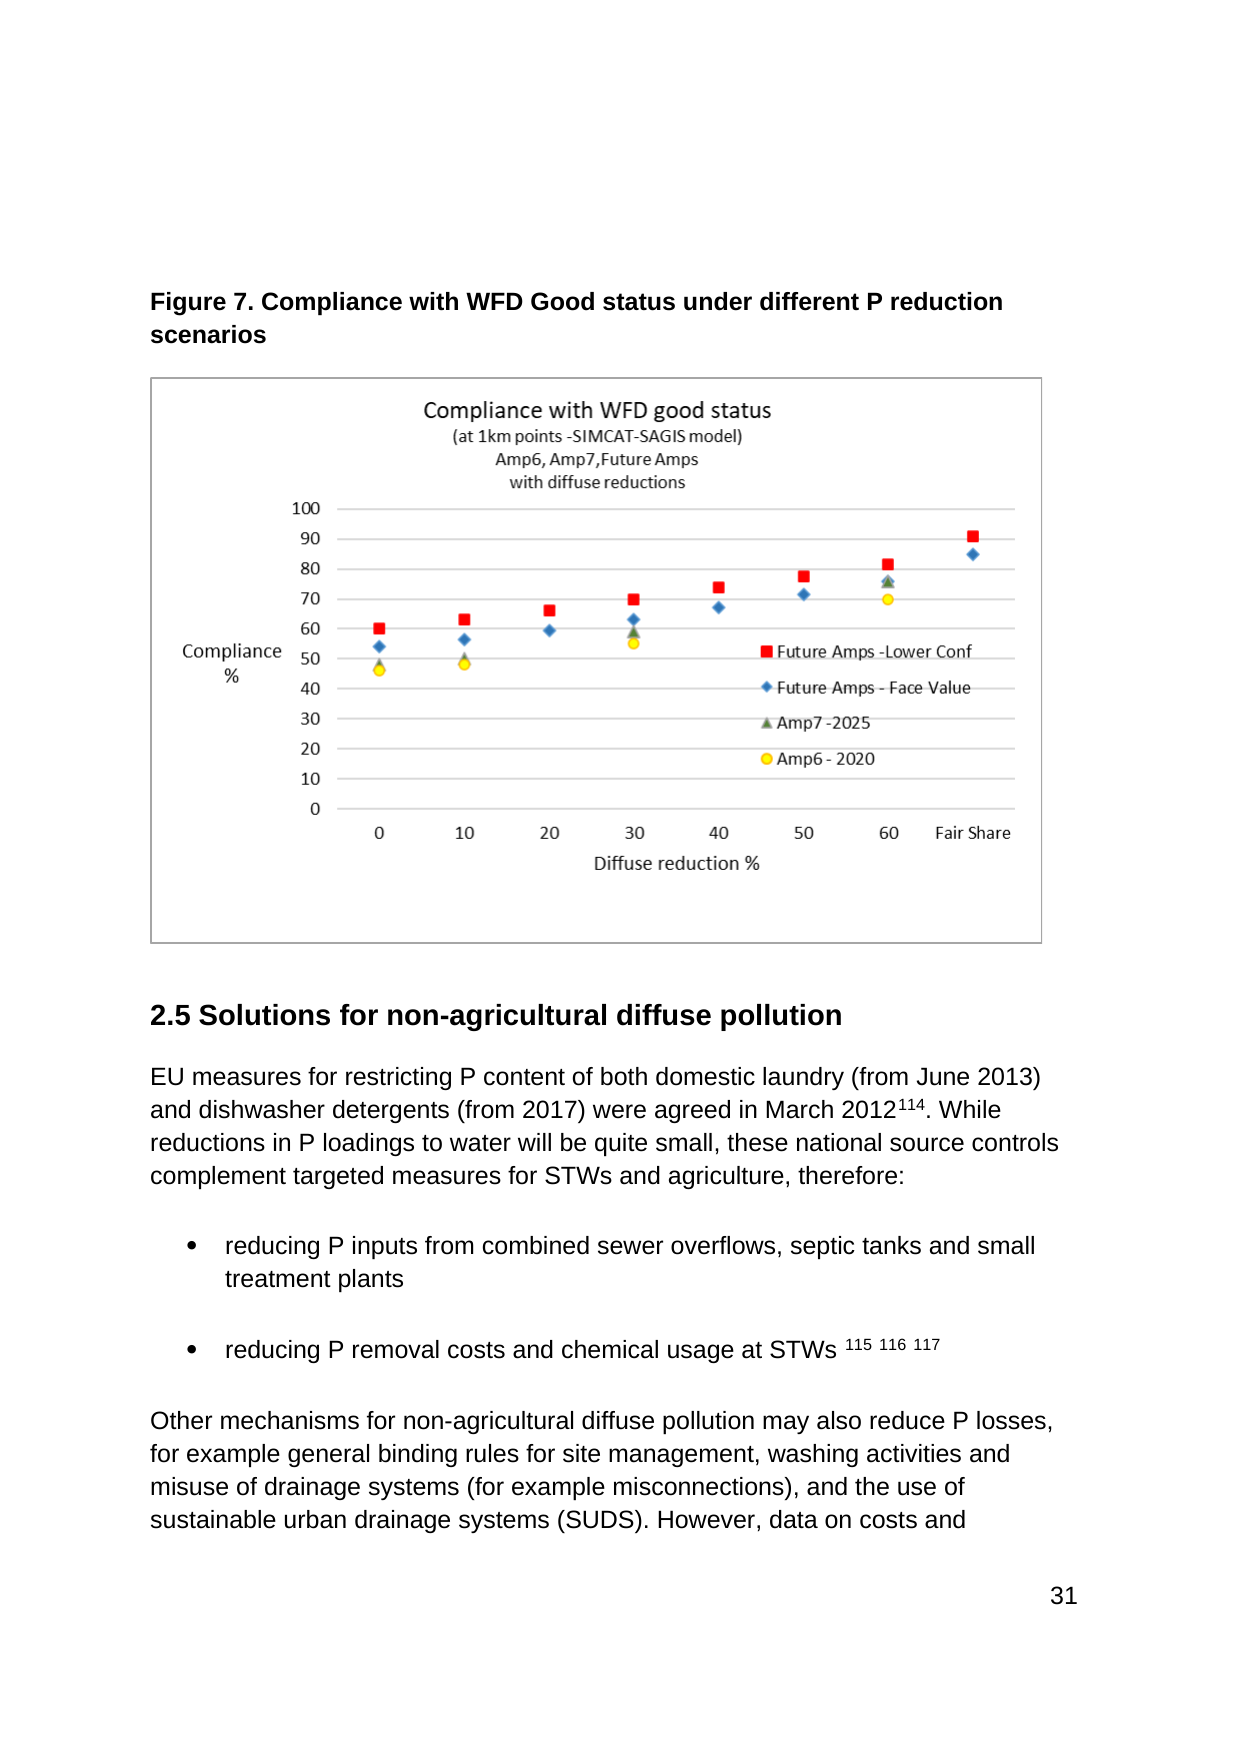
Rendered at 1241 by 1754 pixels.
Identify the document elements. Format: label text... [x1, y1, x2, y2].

text Other mechanisms for non-agricultural diffuse pollution may also reduce P losses, for example general binding rules for site management, washing activities and misuse of drainage systems (for example misconnections), and the use of sustainable urban drainage systems (SUDS). However, data on costs and [150, 1406, 1090, 1533]
subtitle 2.5 Solutions for non-agricultural diffuse pollution [150, 998, 1090, 1032]
text EU measures for restricting P content of both domestic laundry (from June 2013) and dishwasher detergents (from 2017) were agreed in March 2012. While reductions in P loadings to water will be quite small, these national source controls complement targeted measures for STWs and agriculture, therefore: [150, 1062, 1090, 1189]
subtitle Figure 7. Compliance with WFD Good status under different P reduction scenarios [150, 287, 1090, 349]
list reducing P removal costs and chemical usage at STWs [187, 1335, 1090, 1364]
list reducing P inputs from combined sewer overflows, septic tanks and small treatment plants [187, 1231, 1090, 1293]
